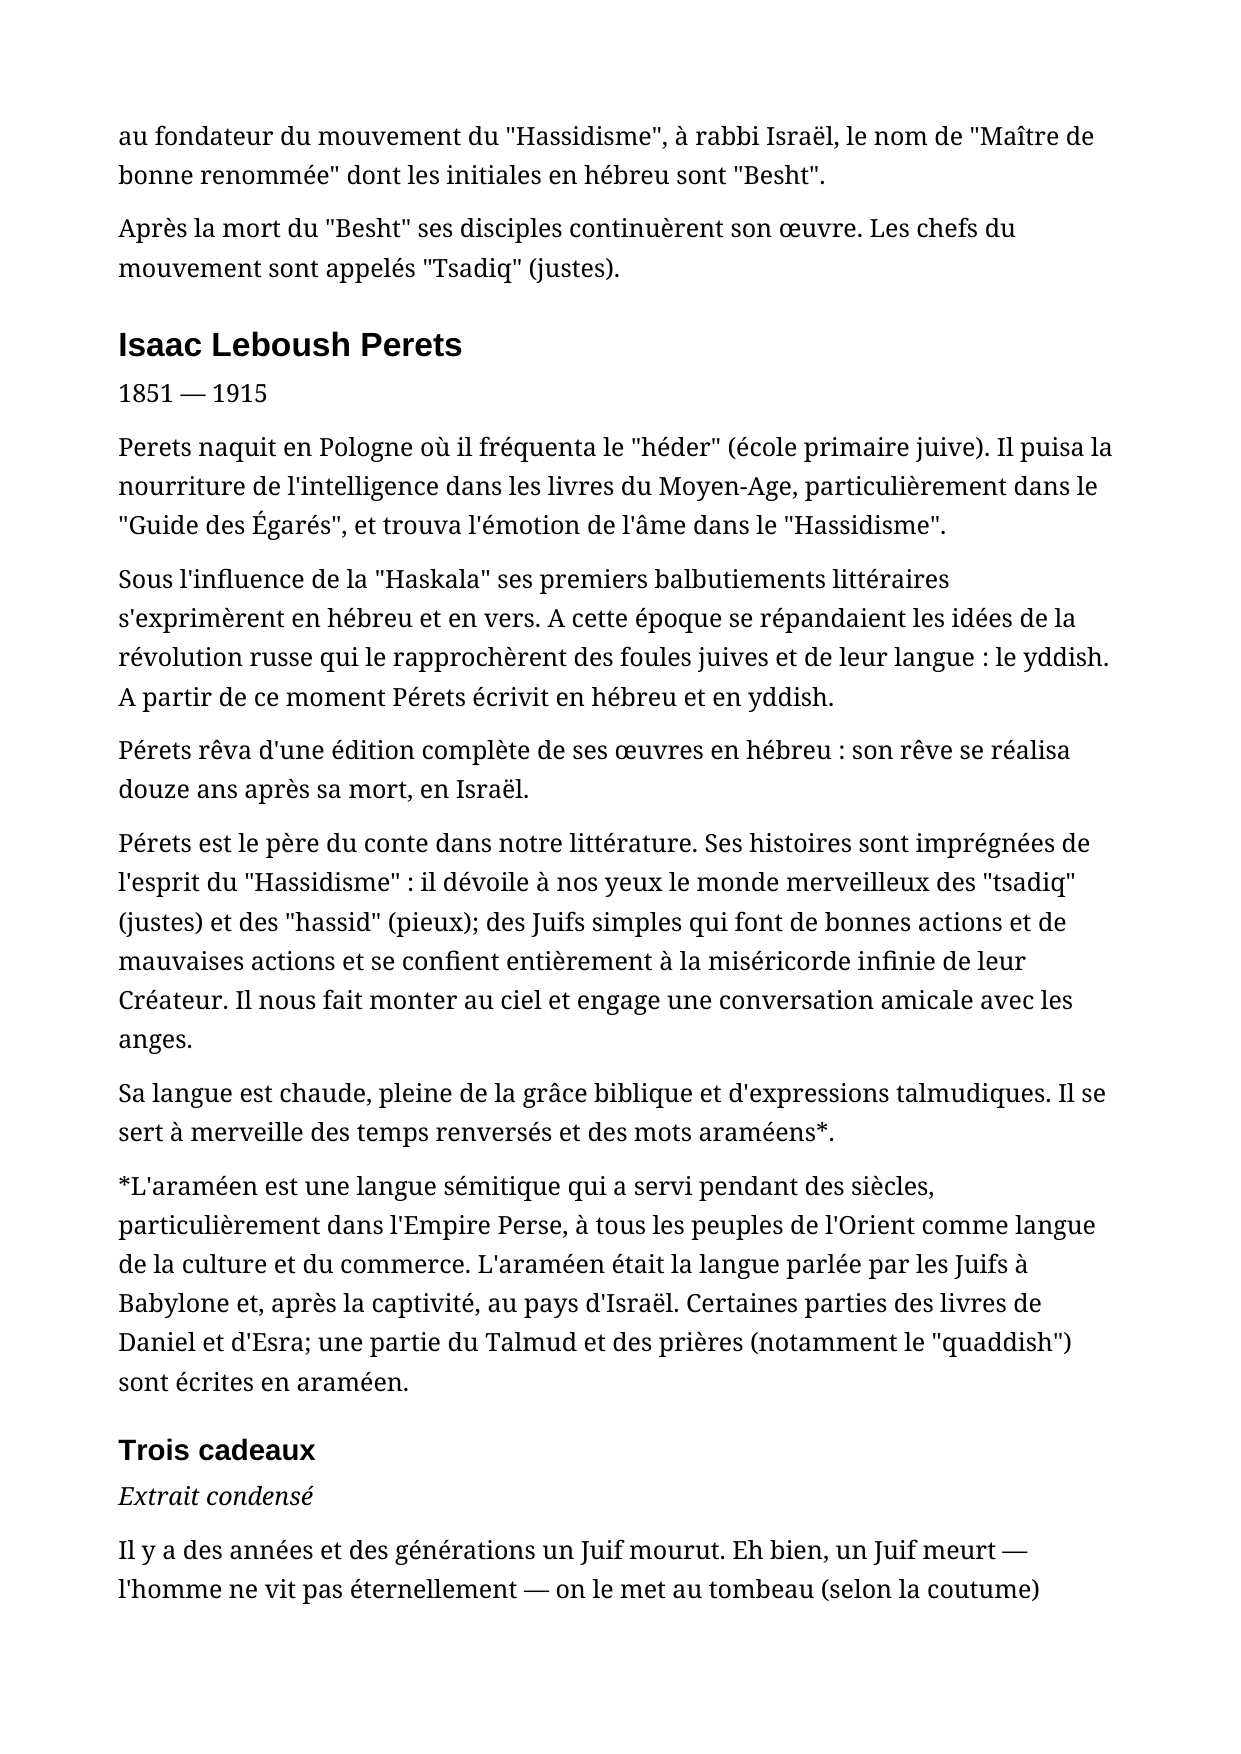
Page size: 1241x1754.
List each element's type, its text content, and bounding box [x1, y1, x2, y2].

text *L'araméen est une langue sémitique qui a servi pendant des siècles, particulièrement dans l'Empire Perse, à tous les peuples de l'Orient comme langue de la culture et du commerce. L'araméen était la langue parlée par les Juifs à Babylone et, après la captivité, au pays d'Israël. Certaines parties des livres de Daniel et d'Esra; une partie du Talmud et des prières (notamment le "quaddish") sont écrites en araméen. [118, 1168, 1122, 1398]
text 1851 — 1915 [118, 376, 1122, 410]
subtitle Trois cadeaux [118, 1433, 1122, 1466]
text Extrait condensé [118, 1479, 1122, 1513]
text Sa langue est chaude, pleine de la grâce biblique et d'expressions talmudiques. Il se sert à merveille des temps renversés et des mots araméens*. [118, 1076, 1122, 1149]
text Après la mort du "Besht" ses disciples continuèrent son œuvre. Les chefs du mouvement sont appelés "Tsadiq" (justes). [118, 211, 1122, 284]
text Pérets est le père du conte dans notre littérature. Ses histoires sont imprégnées de l'esprit du "Hassidisme" : il dévoile à nos yeux le monde merveilleux des "tsadiq" (justes) et des "hassid" (pieux); des Juifs simples qui font de bonnes actions et de mauvaises actions et se confient entièrement à la miséricorde infinie de leur Créateur. Il nous fait monter au ciel et engage une conversation amicale avec les anges. [118, 826, 1122, 1056]
subtitle Isaac Leboush Perets [118, 325, 1122, 363]
text Il y a des années et des générations un Juif mourut. Eh bien, un Juif meurt — l'homme ne vit pas éternellement — on le met au tombeau (selon la coutume) [118, 1533, 1122, 1606]
text Perets naquit en Pologne où il fréquenta le "héder" (école primaire juive). Il puisa la nourriture de l'intelligence dans les livres du Moyen-Age, particulièrement dans le "Guide des Égarés", et trouva l'émotion de l'âme dans le "Hassidisme". [118, 430, 1122, 542]
text au fondateur du mouvement du "Hassidisme", à rabbi Israël, le nom de "Maître de bonne renommée" dont les initiales en hébreu sont "Besht". [118, 118, 1122, 191]
text Sous l'influence de la "Haskala" ses premiers balbutiements littéraires s'exprimèrent en hébreu et en vers. A cette époque se répandaient les idées de la révolution russe qui le rapprochèrent des foules juives et de leur langue : le yddish. A partir de ce moment Pérets écrivit en hébreu et en yddish. [118, 562, 1122, 713]
text Pérets rêva d'une édition complète de ses œuvres en hébreu : son rêve se réalisa douze ans après sa mort, en Israël. [118, 733, 1122, 806]
